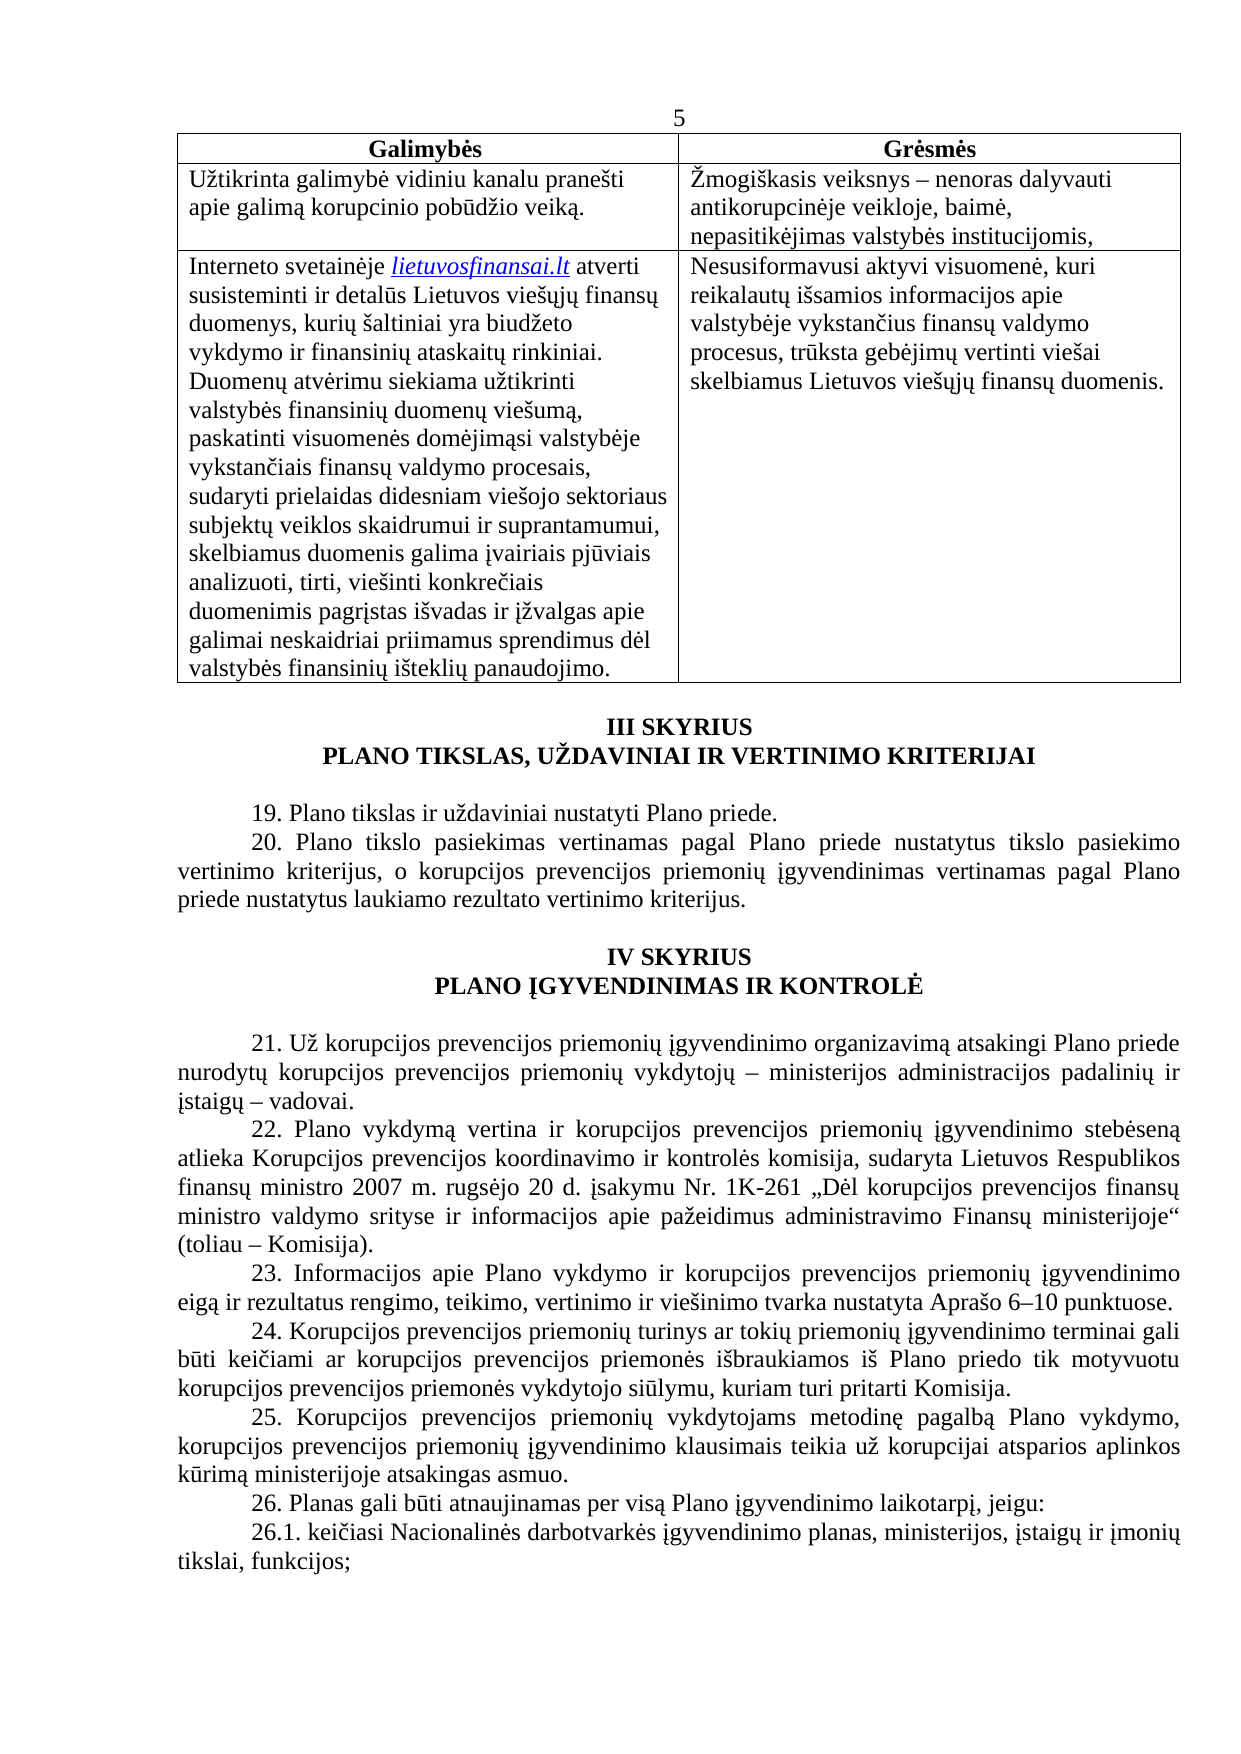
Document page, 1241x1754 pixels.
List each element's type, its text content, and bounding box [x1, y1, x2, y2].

table_cell Grėsmės [679, 134, 1180, 163]
table_cell Užtikrinta galimybė vidiniu kanalu pranešti apie galimą korupcinio pobūdžio veiką. [178, 164, 678, 250]
text IV SKYRIUS [177, 942, 1181, 971]
text 25. Korupcijos prevencijos priemonių vykdytojams metodinę pagalbą Plano vykdymo, korupcijos prevencijos priemonių įgyvendinimo klausimais teikia už korupcijai atsparios aplinkos kūrimą ministerijoje atsakingas asmuo. [177, 1402, 1181, 1488]
table_cell Galimybės [178, 134, 678, 163]
text 19. Plano tikslas ir uždaviniai nustatyti Plano priede. [177, 798, 1181, 827]
text 20. Plano tikslo pasiekimas vertinamas pagal Plano priede nustatytus tikslo pasiekimo vertinimo kriterijus, o korupcijos prevencijos priemonių įgyvendinimas vertinamas pagal Plano priede nustatytus laukiamo rezultato vertinimo kriterijus. [177, 827, 1181, 913]
text 24. Korupcijos prevencijos priemonių turinys ar tokių priemonių įgyvendinimo terminai gali būti keičiami ar korupcijos prevencijos priemonės išbraukiamos iš Plano priedo tik motyvuotu korupcijos prevencijos priemonės vykdytojo siūlymu, kuriam turi pritarti Komisija. [177, 1316, 1181, 1402]
text 26. Planas gali būti atnaujinamas per visą Plano įgyvendinimo laikotarpį, jeigu: [177, 1488, 1181, 1517]
text PLANO ĮGYVENDINIMAS IR KONTROLĖ [177, 971, 1181, 999]
text 26.1. keičiasi Nacionalinės darbotvarkės įgyvendinimo planas, ministerijos, įstaigų ir įmonių tikslai, funkcijos; [177, 1517, 1181, 1574]
text PLANO TIKSLAS, UŽDAVINIAI IR VERTINIMO KRITERIJAI [177, 741, 1181, 769]
table_cell Nesusiformavusi aktyvi visuomenė, kuri reikalautų išsamios informacijos apie valstybėje vykstančius finansų valdymo procesus, trūksta gebėjimų vertinti viešai skelbiamus Lietuvos viešųjų finansų duomenis. [679, 251, 1180, 682]
table_cell Žmogiškasis veiksnys – nenoras dalyvauti antikorupcinėje veikloje, baimė, nepasitikėjimas valstybės institucijomis, [679, 164, 1180, 250]
text 23. Informacijos apie Plano vykdymo ir korupcijos prevencijos priemonių įgyvendinimo eigą ir rezultatus rengimo, teikimo, vertinimo ir viešinimo tvarka nustatyta Aprašo 6‒10 punktuose. [177, 1258, 1181, 1316]
text 22. Plano vykdymą vertina ir korupcijos prevencijos priemonių įgyvendinimo stebėseną atlieka Korupcijos prevencijos koordinavimo ir kontrolės komisija, sudaryta Lietuvos Respublikos finansų ministro 2007 m. rugsėjo 20 d. įsakymu Nr. 1K-261 „Dėl korupcijos prevencijos finansų ministro valdymo srityse ir informacijos apie pažeidimus administravimo Finansų ministerijoje“ (toliau ‒ Komisija). [177, 1114, 1181, 1258]
text III SKYRIUS [177, 712, 1181, 741]
table_cell Interneto svetainėje lietuvosfinansai.lt atverti susisteminti ir detalūs Lietuvos viešųjų finansų duomenys, kurių šaltiniai yra biudžeto vykdymo ir finansinių ataskaitų rinkiniai. Duomenų atvėrimu siekiama užtikrinti valstybės finansinių duomenų viešumą, paskatinti visuomenės domėjimąsi valstybėje vykstančiais finansų valdymo procesais, sudaryti prielaidas didesniam viešojo sektoriaus subjektų veiklos skaidrumui ir suprantamumui, skelbiamus duomenis galima įvairiais pjūviais analizuoti, tirti, viešinti konkrečiais duomenimis pagrįstas išvadas ir įžvalgas apie galimai neskaidriai priimamus sprendimus dėl valstybės finansinių išteklių panaudojimo. [178, 251, 678, 682]
text 21. Už korupcijos prevencijos priemonių įgyvendinimo organizavimą atsakingi Plano priede nurodytų korupcijos prevencijos priemonių vykdytojų – ministerijos administracijos padalinių ir įstaigų – vadovai. [177, 1028, 1181, 1114]
